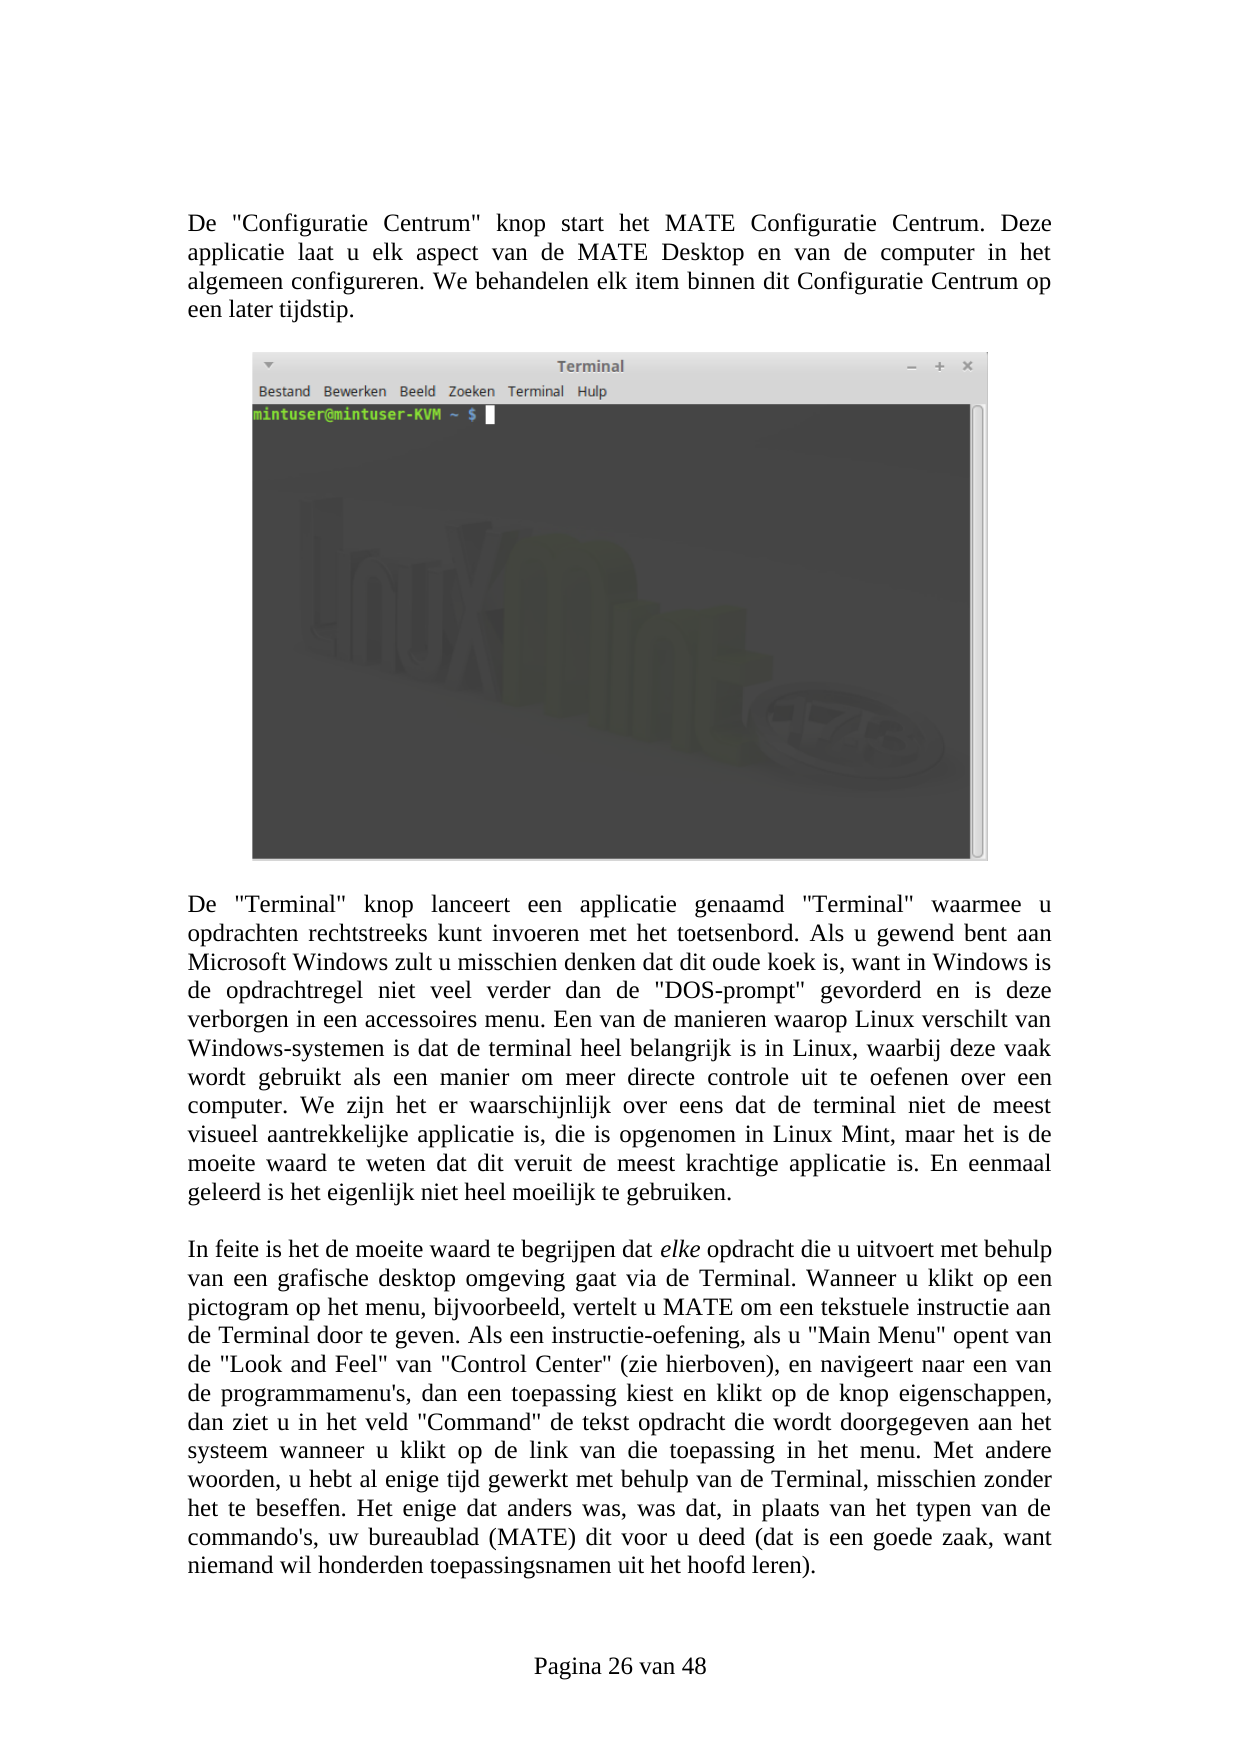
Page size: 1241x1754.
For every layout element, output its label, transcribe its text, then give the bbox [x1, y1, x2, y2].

picture [252, 352, 988, 861]
text In feite is het de moeite waard te begrijpen dat elke opdracht die u uitvoert met behulp van een grafische desktop omgeving gaat via de Terminal. Wanneer u klikt op een pictogram op het menu, bijvoorbeeld, vertelt u MATE om een tekstuele instructie aan de Terminal door te geven. Als een instructie-oefening, als u "Main Menu" opent van de "Look and Feel" van "Control Center" (zie hierboven), en navigeert naar een van de programmamenu's, dan een toepassing kiest en klikt op de knop eigenschappen, dan ziet u in het veld "Command" de tekst opdracht die wordt doorgegeven aan het systeem wanneer u klikt op de link van die toepassing in het menu. Met andere woorden, u hebt al enige tijd gewerkt met behulp van de Terminal, misschien zonder het te beseffen. Het enige dat anders was, was dat, in plaats van het typen van de commando's, uw bureaublad (MATE) dit voor u deed (dat is een goede zaak, want niemand wil honderden toepassingsnamen uit het hoofd leren). [187, 1234, 1053, 1579]
text De "Configuratie Centrum" knop start het MATE Configuratie Centrum. Deze applicatie laat u elk aspect van de MATE Desktop en van de computer in het algemeen configureren. We behandelen elk item binnen dit Configuratie Centrum op een later tijdstip. [187, 208, 1053, 323]
text De "Terminal" knop lanceert een applicatie genaamd "Terminal" waarmee u opdrachten rechtstreeks kunt invoeren met het toetsenbord. Als u gewend bent aan Microsoft Windows zult u misschien denken dat dit oude koek is, want in Windows is de opdrachtregel niet veel verder dan de "DOS-prompt" gevorderd en is deze verborgen in een accessoires menu. Een van de manieren waarop Linux verschilt van Windows-systemen is dat de terminal heel belangrijk is in Linux, waarbij deze vaak wordt gebruikt als een manier om meer directe controle uit te oefenen over een computer. We zijn het er waarschijnlijk over eens dat de terminal niet de meest visueel aantrekkelijke applicatie is, die is opgenomen in Linux Mint, maar het is de moeite waard te weten dat dit veruit de meest krachtige applicatie is. En eenmaal geleerd is het eigenlijk niet heel moeilijk te gebruiken. [187, 889, 1053, 1205]
